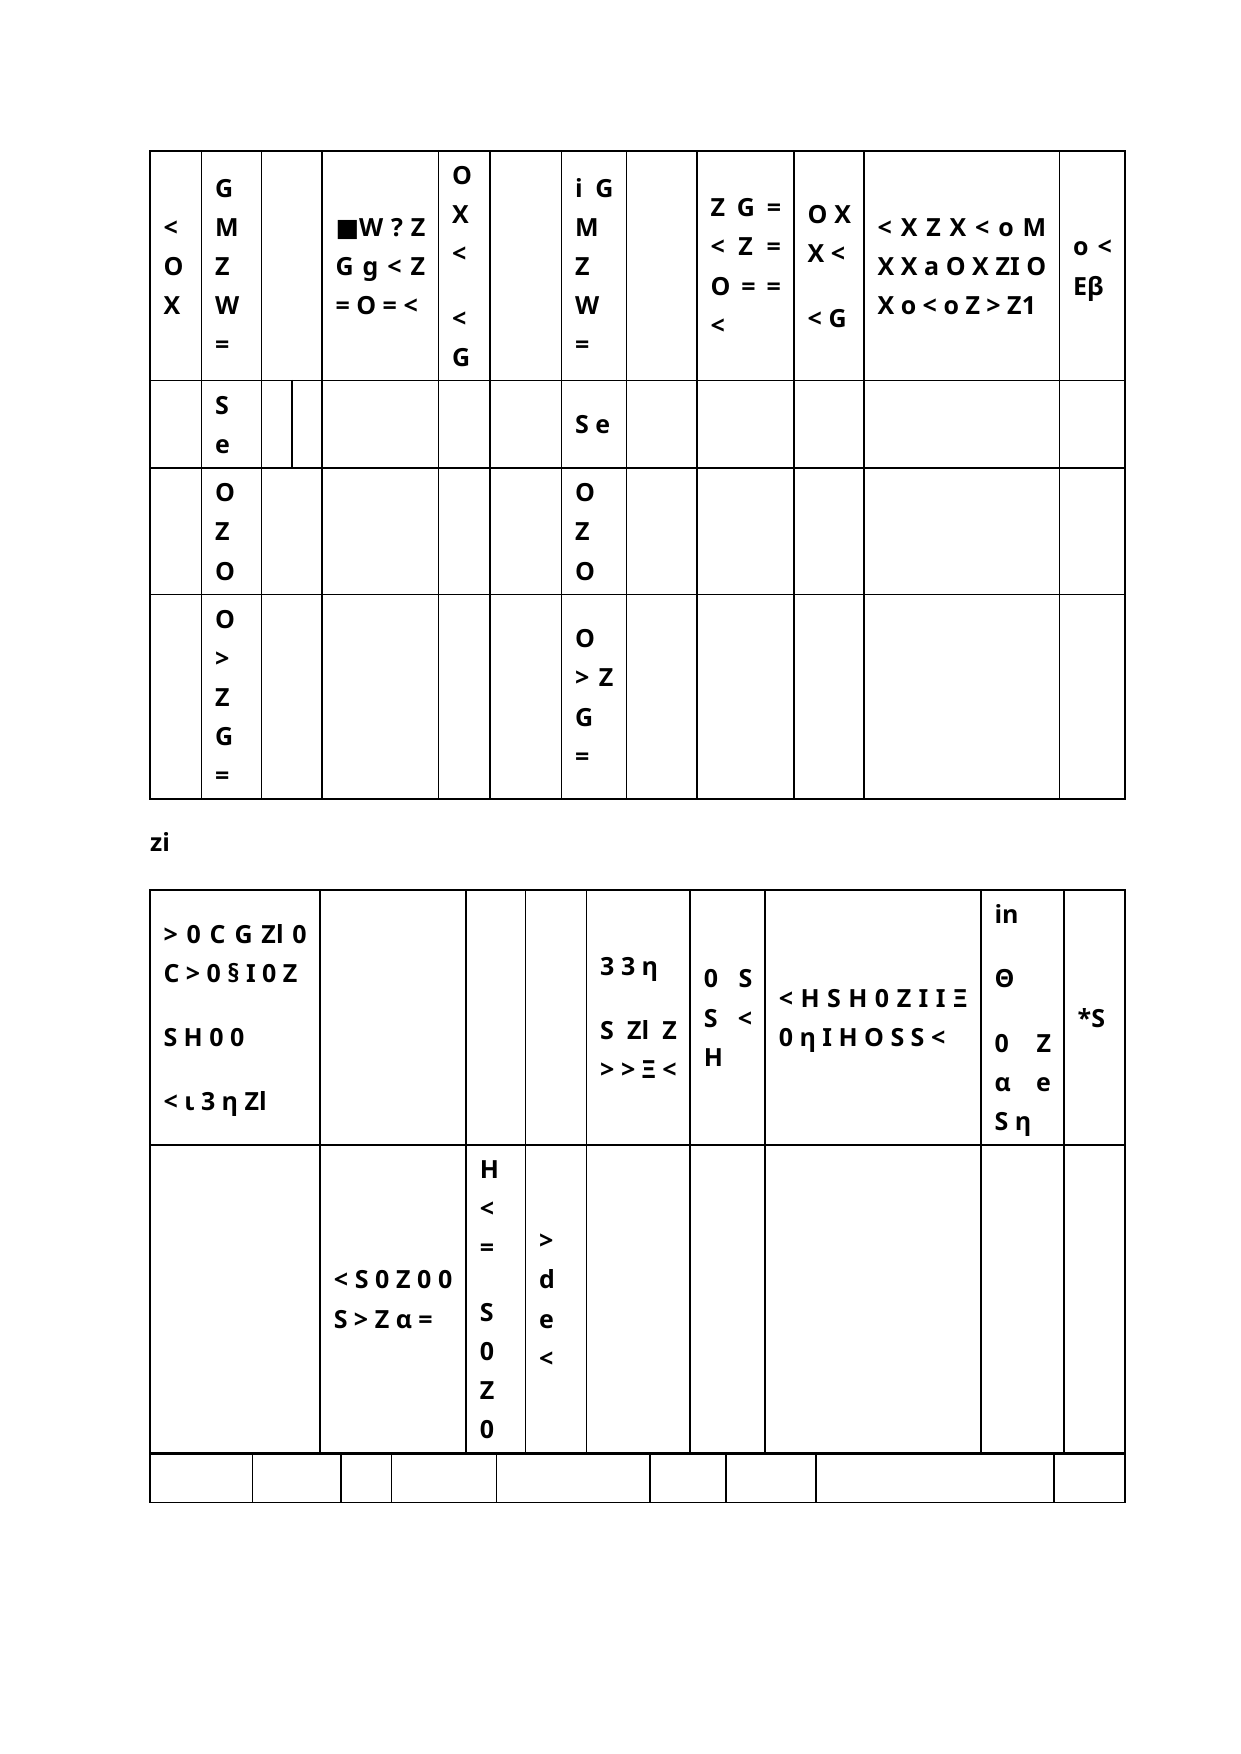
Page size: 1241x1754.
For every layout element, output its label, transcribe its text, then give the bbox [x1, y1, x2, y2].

table_cell [491, 152, 561, 380]
table_cell [262, 595, 321, 798]
table_header [817, 1455, 1053, 1502]
table_cell [698, 595, 793, 798]
table_header [467, 891, 525, 1144]
table_cell ο < Εβ [1060, 152, 1124, 380]
table_cell > d e < [526, 1146, 586, 1452]
table_cell [865, 595, 1059, 798]
table_cell [1060, 381, 1124, 467]
table_header [727, 1455, 815, 1502]
table_cell [795, 469, 863, 593]
table_header in Θ 0 Z α e S η [982, 891, 1063, 1144]
table_cell [262, 381, 291, 467]
table_cell [323, 381, 438, 467]
table_cell [491, 595, 561, 798]
table_cell G Μ Z W = [202, 152, 261, 380]
table_header [321, 891, 465, 1144]
table_header *S [1065, 891, 1124, 1144]
table_cell [439, 469, 489, 593]
table_cell [865, 469, 1059, 593]
table_cell [323, 595, 438, 798]
table_cell [691, 1146, 764, 1452]
table_cell [439, 381, 489, 467]
table_cell [627, 152, 696, 380]
table_cell O Z O [202, 469, 261, 593]
table_header [497, 1455, 649, 1502]
table_cell S e [562, 381, 626, 467]
table_header [392, 1455, 496, 1502]
table_cell [151, 595, 201, 798]
table_cell [323, 469, 438, 593]
table_header [651, 1455, 725, 1502]
table_cell H < = S 0 Z 0 [467, 1146, 525, 1452]
table_header [253, 1455, 340, 1502]
table_header 3 3 η S Zl Z > > Ξ < [587, 891, 689, 1144]
table_cell [627, 381, 696, 467]
table_cell ■W ? Z G g < Z = O = < [323, 152, 438, 380]
table_cell < O X [151, 152, 201, 380]
table_cell [439, 595, 489, 798]
table_cell [151, 1146, 319, 1452]
table_cell Ο Χ Χ < < G [795, 152, 863, 380]
table_cell i G Μ Z W = [562, 152, 626, 380]
table_header [342, 1455, 391, 1502]
table_cell [293, 381, 321, 467]
table_cell Z G = < Z = O = = < [698, 152, 793, 380]
table_cell [587, 1146, 689, 1452]
table_cell [1065, 1146, 1124, 1452]
table_cell < S 0 Z 0 0 S > Z α = [321, 1146, 465, 1452]
table_header 0 S S < Η [691, 891, 764, 1144]
table_header [526, 891, 586, 1144]
table_cell [1060, 469, 1124, 593]
table_cell [151, 381, 201, 467]
table_header < H S H 0 Z I I Ξ 0 η Ι Η Ο S S < [766, 891, 980, 1144]
table_cell [766, 1146, 980, 1452]
table_cell S e [202, 381, 261, 467]
table_header [1055, 1455, 1124, 1502]
table_cell < Χ Ζ Χ < ο Μ Χ Χ a Ο Χ ΖΙ Ο Χ ο < ο Ζ > Ζ1 [865, 152, 1059, 380]
table_cell [627, 469, 696, 593]
table_cell [865, 381, 1059, 467]
table_cell O > Z G = [202, 595, 261, 798]
table_header [151, 1455, 252, 1502]
text zi [150, 825, 1090, 859]
table_cell O X < < G [439, 152, 489, 380]
table_cell [491, 469, 561, 593]
table_cell [262, 469, 321, 593]
table_header > 0 C G Zl 0 C > 0 § I 0 Z S H 0 0 < ι 3 η Zl [151, 891, 319, 1144]
table_cell [262, 152, 321, 380]
table_cell [698, 469, 793, 593]
table_cell O Z O [562, 469, 626, 593]
table_cell O > Z G = [562, 595, 626, 798]
table_cell [151, 469, 201, 593]
table_cell [627, 595, 696, 798]
table_cell [1060, 595, 1124, 798]
table_cell [795, 595, 863, 798]
table_cell [795, 381, 863, 467]
table_cell [491, 381, 561, 467]
table_cell [982, 1146, 1063, 1452]
table_cell [698, 381, 793, 467]
